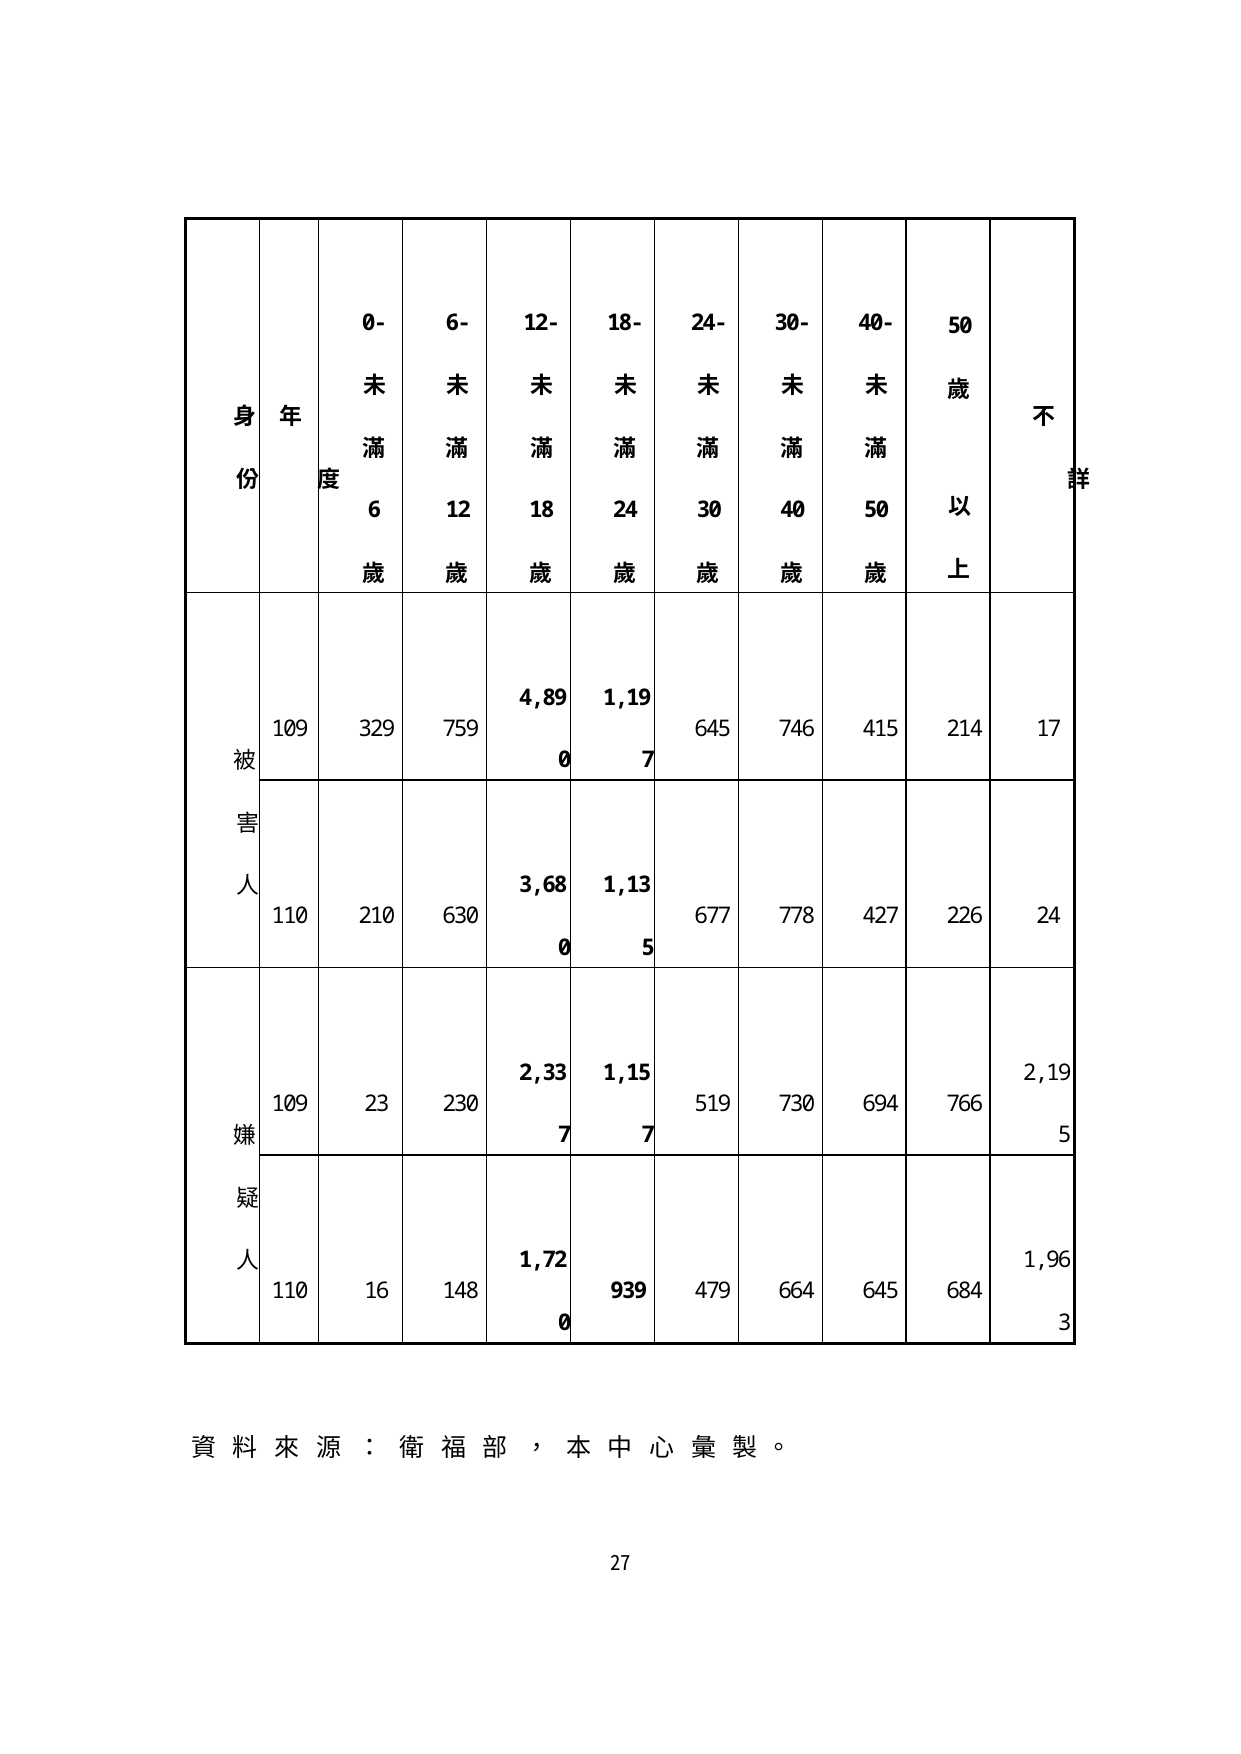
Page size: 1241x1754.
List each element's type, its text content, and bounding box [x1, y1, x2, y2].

table_cell 16 [319, 1156, 402, 1342]
table_cell 226 [907, 781, 989, 967]
table_cell 110 [260, 781, 318, 967]
table_header 不詳 [991, 220, 1073, 592]
table_cell 939 [571, 1156, 654, 1342]
text 資料來源：衛福部，本中心彙製。 [183, 1404, 1058, 1467]
table_cell 214 [907, 593, 989, 779]
table_header 18-未滿 24歲 [571, 220, 654, 592]
table_cell 1,963 [991, 1156, 1073, 1342]
table_header 身份 [187, 220, 259, 592]
table_cell 23 [319, 968, 402, 1154]
table_header 40-未滿 50歲 [823, 220, 905, 592]
table_header 12-未滿18歲 [487, 220, 570, 592]
table_cell 148 [403, 1156, 486, 1342]
table_cell 1,720 [487, 1156, 570, 1342]
table_header 6-未滿 12歲 [403, 220, 486, 592]
table_cell 3,680 [487, 781, 570, 967]
table_cell 415 [823, 593, 905, 779]
table_cell 230 [403, 968, 486, 1154]
table_header 50歲 以上 [907, 220, 989, 592]
table_cell 2,337 [487, 968, 570, 1154]
table_cell 766 [907, 968, 989, 1154]
table_cell 519 [655, 968, 738, 1154]
table_cell 684 [907, 1156, 989, 1342]
table_cell 630 [403, 781, 486, 967]
table_cell 778 [739, 781, 822, 967]
table_header 0-未滿 6歲 [319, 220, 402, 592]
table_cell 1,157 [571, 968, 654, 1154]
table_cell 1,135 [571, 781, 654, 967]
table_cell 109 [260, 593, 318, 779]
table_cell 24 [991, 781, 1073, 967]
table_cell 210 [319, 781, 402, 967]
table_cell 645 [823, 1156, 905, 1342]
table_header 年度 [260, 220, 318, 592]
table_cell 664 [739, 1156, 822, 1342]
table_cell 645 [655, 593, 738, 779]
table_cell 1,197 [571, 593, 654, 779]
table_cell 759 [403, 593, 486, 779]
table_cell 694 [823, 968, 905, 1154]
table_cell 110 [260, 1156, 318, 1342]
table_cell 427 [823, 781, 905, 967]
table_cell 329 [319, 593, 402, 779]
table_cell 嫌疑人 [187, 968, 259, 1342]
table_cell 109 [260, 968, 318, 1154]
table_cell 4,890 [487, 593, 570, 779]
table_cell 677 [655, 781, 738, 967]
table_cell 746 [739, 593, 822, 779]
table_cell 17 [991, 593, 1073, 779]
table_header 30-未滿 40歲 [739, 220, 822, 592]
table_header 24-未滿 30歲 [655, 220, 738, 592]
table_cell 730 [739, 968, 822, 1154]
table_cell 479 [655, 1156, 738, 1342]
table_cell 被害人 [187, 593, 259, 967]
table_cell 2,195 [991, 968, 1073, 1154]
